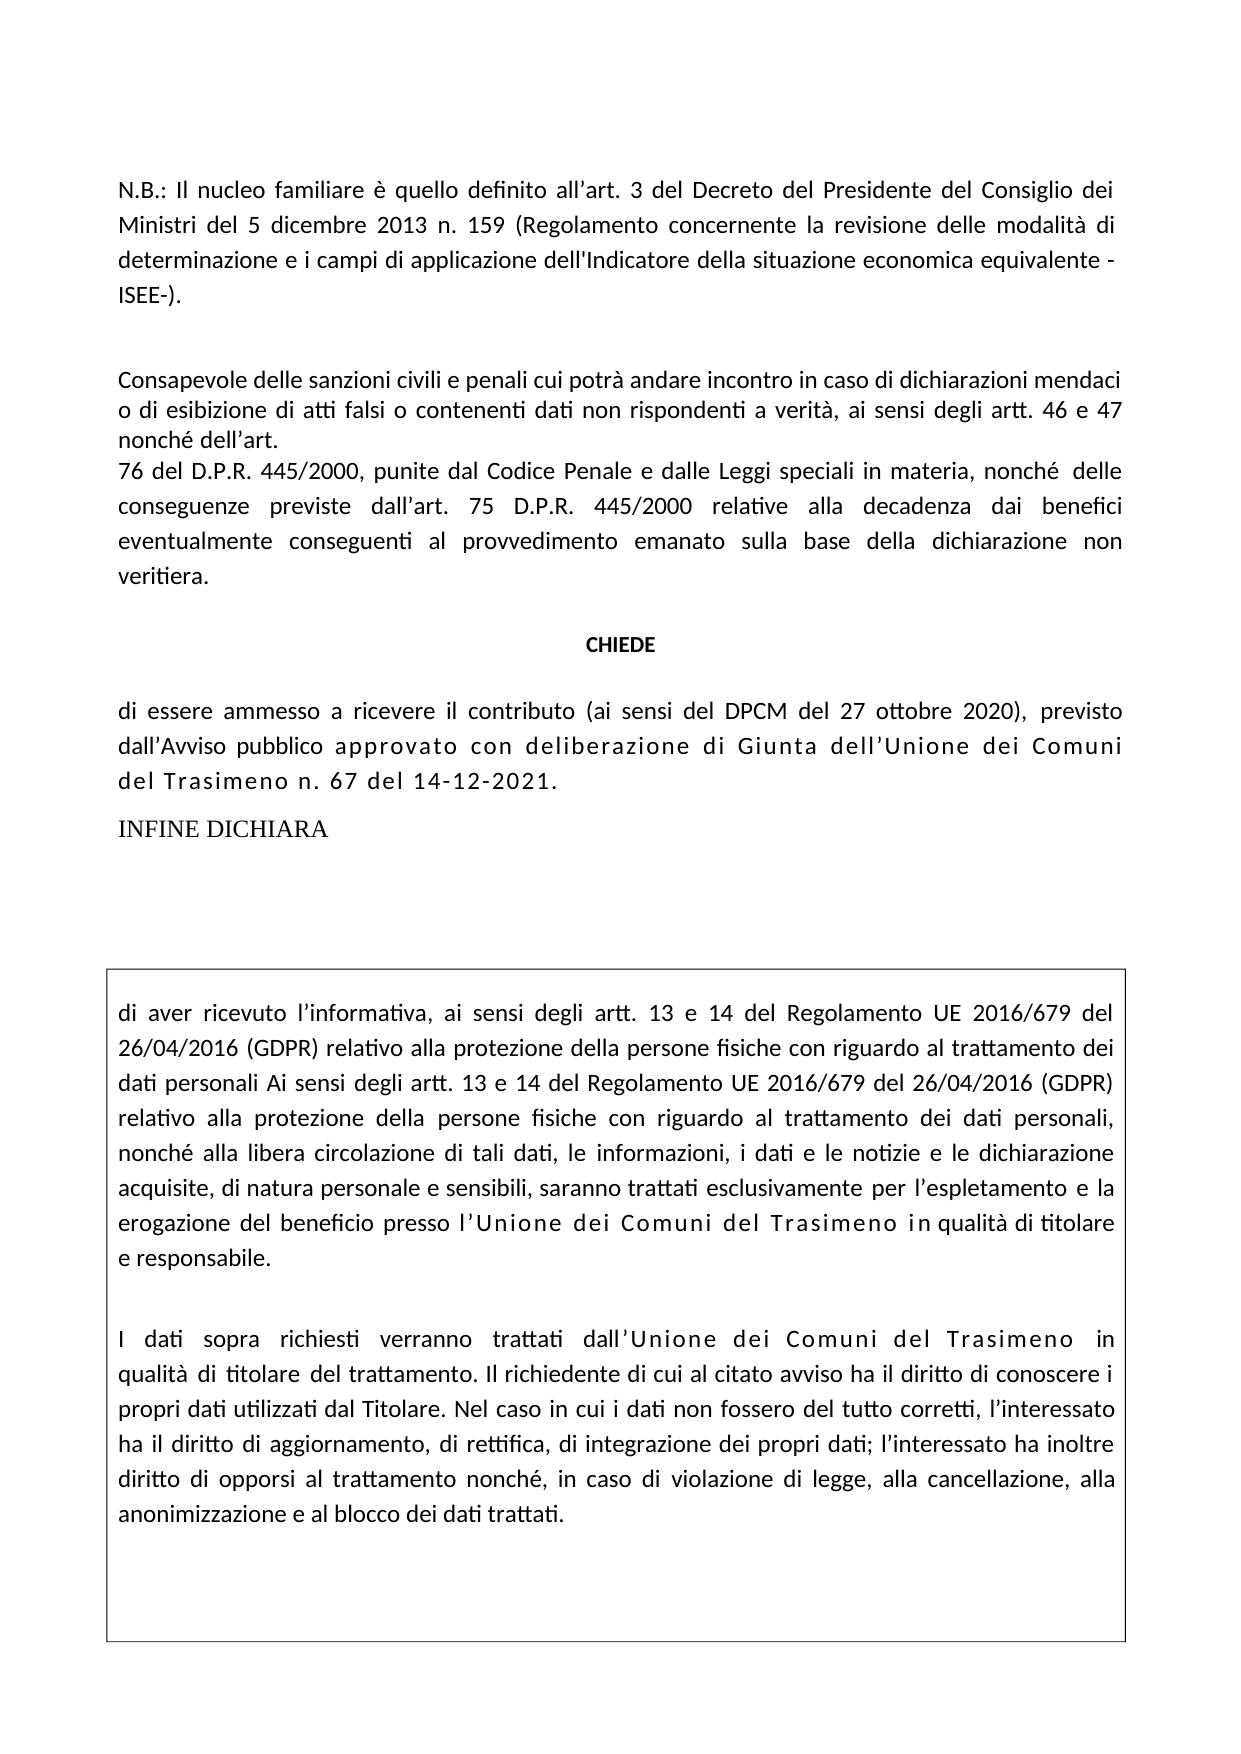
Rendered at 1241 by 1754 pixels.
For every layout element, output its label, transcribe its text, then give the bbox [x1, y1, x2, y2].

text 76 del D.P.R. 445/2000, punite dal Codice Penale e dalle Leggi speciali in materia, nonché delle conseguenze previste dall’art. 75 D.P.R. 445/2000 relative alla decadenza dai benefici eventualmente conseguenti al provvedimento emanato sulla base della dichiarazione non veritiera. [118, 455, 1123, 591]
text di aver ricevuto l’informativa, ai sensi degli artt. 13 e 14 del Regolamento UE 2016/679 del 26/04/2016 (GDPR) relativo alla protezione della persone fisiche con riguardo al trattamento dei dati personali Ai sensi degli artt. 13 e 14 del Regolamento UE 2016/679 del 26/04/2016 (GDPR) relativo alla protezione della persone fisiche con riguardo al trattamento dei dati personali, nonché alla libera circolazione di tali dati, le informazioni, i dati e le notizie e le dichiarazione acquisite, di natura personale e sensibili, saranno trattati esclusivamente per l’espletamento e la erogazione del beneficio presso l’Unione dei Comuni del Trasimeno in qualità di titolare e responsabile. [118, 997, 1115, 1273]
text I dati sopra richiesti verranno trattati dall’Unione dei Comuni del Trasimeno in qualità di titolare del trattamento. Il richiedente di cui al citato avviso ha il diritto di conoscere i propri dati utilizzati dal Titolare. Nel caso in cui i dati non fossero del tutto corretti, l’interessato ha il diritto di aggiornamento, di rettifica, di integrazione dei propri dati; l’interessato ha inoltre diritto di opporsi al trattamento nonché, in caso di violazione di legge, alla cancellazione, alla anonimizzazione e al blocco dei dati trattati. [118, 1324, 1115, 1529]
text di essere ammesso a ricevere il contributo (ai sensi del DPCM del 27 ottobre 2020), previsto dall’Avviso pubblico approvato con deliberazione di Giunta dell’Unione dei Comuni del Trasimeno n. 67 del 14-12-2021. [118, 695, 1123, 795]
text Consapevole delle sanzioni civili e penali cui potrà andare incontro in caso di dichiarazioni mendaci o di esibizione di atti falsi o contenenti dati non rispondenti a verità, ai sensi degli artt. 46 e 47 nonché dell’art. [118, 364, 1123, 455]
subtitle CHIEDE [447, 630, 794, 658]
text INFINE DICHIARA [118, 814, 1123, 843]
text N.B.: Il nucleo familiare è quello definito all’art. 3 del Decreto del Presidente del Consiglio dei Ministri del 5 dicembre 2013 n. 159 (Regolamento concernente la revisione delle modalità di determinazione e i campi di applicazione dell'Indicatore della situazione economica equivalente -ISEE-). [118, 174, 1115, 310]
